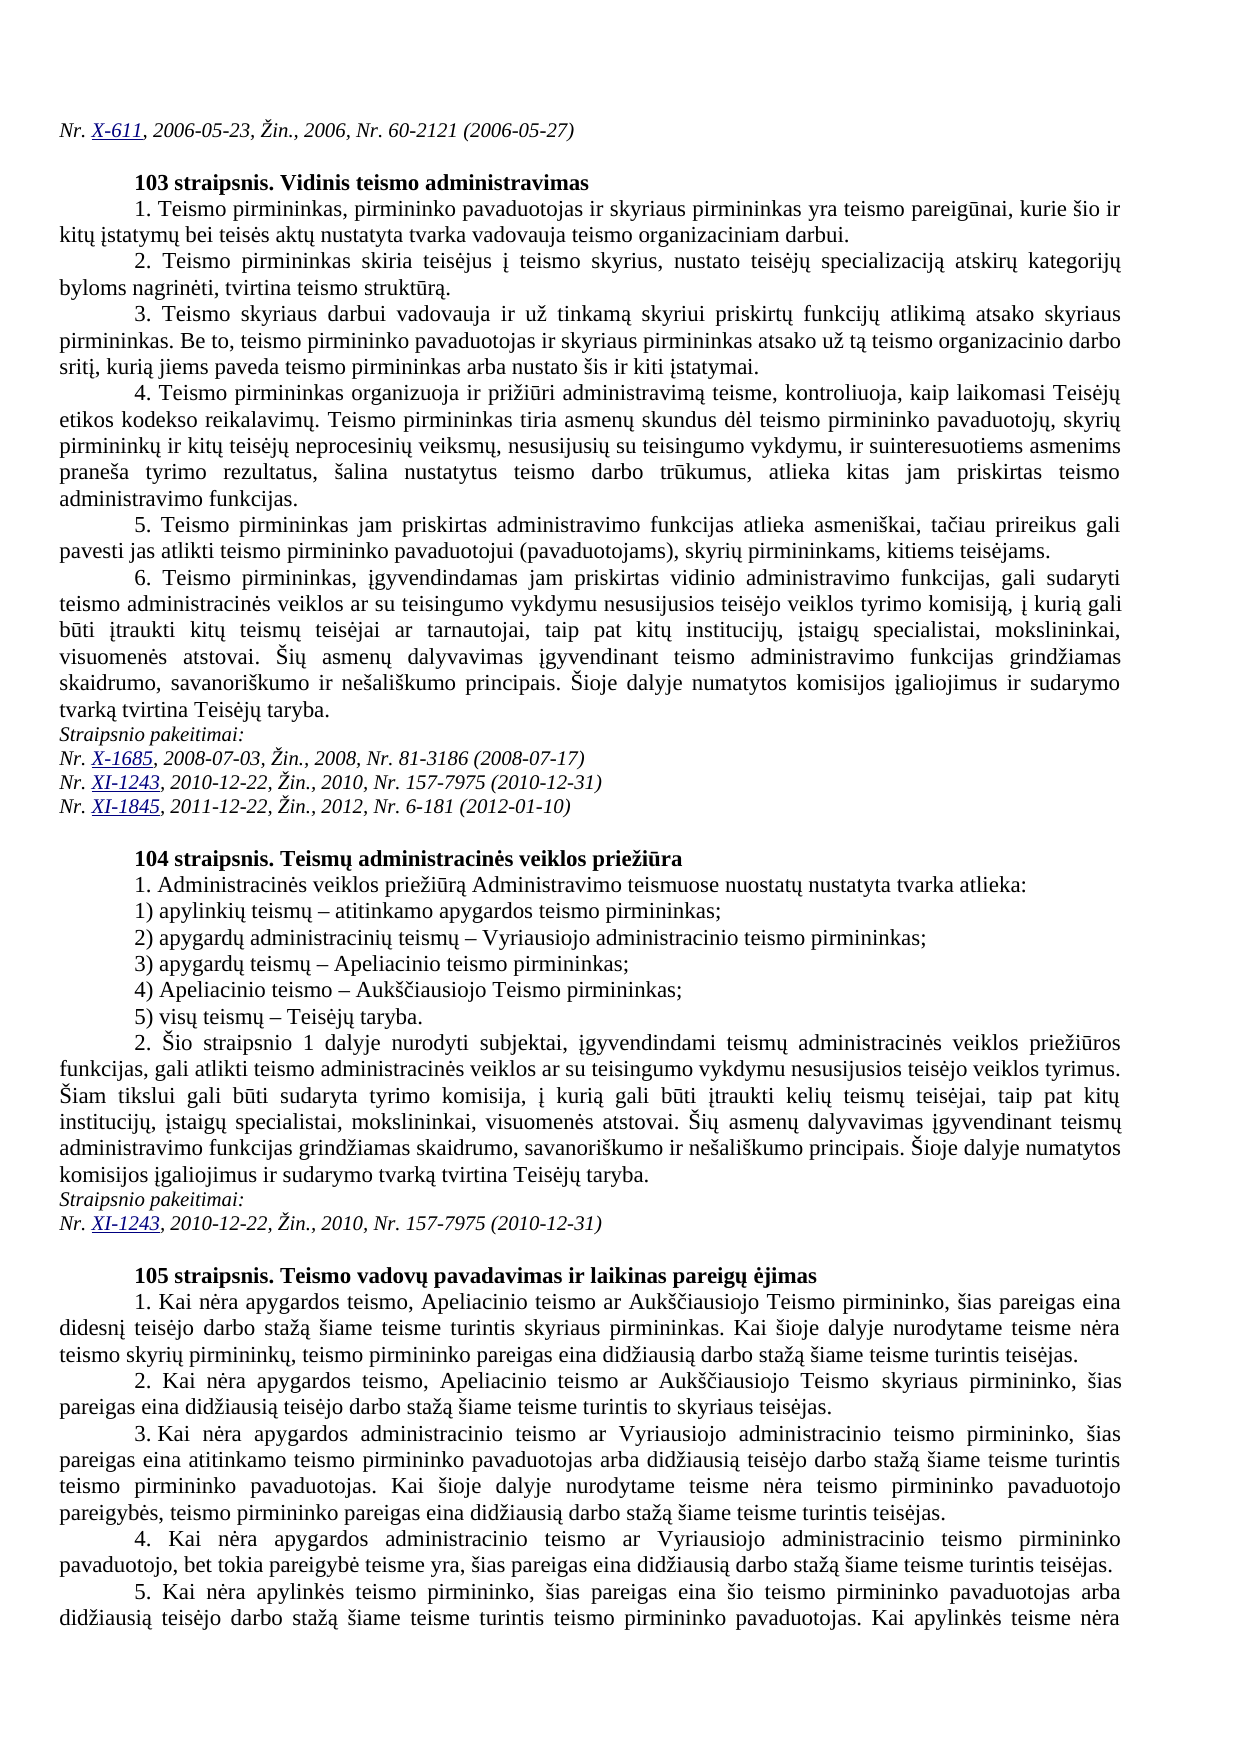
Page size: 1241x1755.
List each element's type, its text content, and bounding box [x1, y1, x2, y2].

text 4. Kai nėra apygardos administracinio teismo ar Vyriausiojo administracinio teismo pirmininko pavaduotojo, bet tokia pareigybė teisme yra, šias pareigas eina didžiausią darbo stažą šiame teisme turintis teisėjas. [59, 1525, 1122, 1578]
text Nr. X-1685, 2008-07-03, Žin., 2008, Nr. 81-3186 (2008-07-17) [59, 746, 1122, 770]
text 3. Kai nėra apygardos administracinio teismo ar Vyriausiojo administracinio teismo pirmininko, šias pareigas eina atitinkamo teismo pirmininko pavaduotojas arba didžiausią teisėjo darbo stažą šiame teisme turintis teismo pirmininko pavaduotojas. Kai šioje dalyje nurodytame teisme nėra teismo pirmininko pavaduotojo pareigybės, teismo pirmininko pareigas eina didžiausią darbo stažą šiame teisme turintis teisėjas. [59, 1420, 1122, 1525]
text 104 straipsnis. Teismų administracinės veiklos priežiūra [59, 844, 1122, 871]
text 2. Teismo pirmininkas skiria teisėjus į teismo skyrius, nustato teisėjų specializaciją atskirų kategorijų byloms nagrinėti, tvirtina teismo struktūrą. [59, 248, 1122, 300]
text 5. Teismo pirmininkas jam priskirtas administravimo funkcijas atlieka asmeniškai, tačiau prireikus gali pavesti jas atlikti teismo pirmininko pavaduotojui (pavaduotojams), skyrių pirmininkams, kitiems teisėjams. [59, 511, 1122, 564]
text 3. Teismo skyriaus darbui vadovauja ir už tinkamą skyriui priskirtų funkcijų atlikimą atsako skyriaus pirmininkas. Be to, teismo pirmininko pavaduotojas ir skyriaus pirmininkas atsako už tą teismo organizacinio darbo sritį, kurią jiems paveda teismo pirmininkas arba nustato šis ir kiti įstatymai. [59, 300, 1122, 379]
text 1. Administracinės veiklos priežiūrą Administravimo teismuose nuostatų nustatyta tvarka atlieka: [59, 871, 1122, 897]
text 2. Kai nėra apygardos teismo, Apeliacinio teismo ar Aukščiausiojo Teismo skyriaus pirmininko, šias pareigas eina didžiausią teisėjo darbo stažą šiame teisme turintis to skyriaus teisėjas. [59, 1367, 1122, 1420]
text 1. Kai nėra apygardos teismo, Apeliacinio teismo ar Aukščiausiojo Teismo pirmininko, šias pareigas eina didesnį teisėjo darbo stažą šiame teisme turintis skyriaus pirmininkas. Kai šioje dalyje nurodytame teisme nėra teismo skyrių pirmininkų, teismo pirmininko pareigas eina didžiausią darbo stažą šiame teisme turintis teisėjas. [59, 1288, 1122, 1367]
text 105 straipsnis. Teismo vadovų pavadavimas ir laikinas pareigų ėjimas [59, 1262, 1122, 1288]
text Nr. X-611, 2006-05-23, Žin., 2006, Nr. 60-2121 (2006-05-27) [59, 118, 1122, 142]
text Nr. XI-1243, 2010-12-22, Žin., 2010, Nr. 157-7975 (2010-12-31) [59, 770, 1122, 794]
text Nr. XI-1845, 2011-12-22, Žin., 2012, Nr. 6-181 (2012-01-10) [59, 794, 1122, 818]
text 4. Teismo pirmininkas organizuoja ir prižiūri administravimą teisme, kontroliuoja, kaip laikomasi Teisėjų etikos kodekso reikalavimų. Teismo pirmininkas tiria asmenų skundus dėl teismo pirmininko pavaduotojų, skyrių pirmininkų ir kitų teisėjų neprocesinių veiksmų, nesusijusių su teisingumo vykdymu, ir suinteresuotiems asmenims praneša tyrimo rezultatus, šalina nustatytus teismo darbo trūkumus, atlieka kitas jam priskirtas teismo administravimo funkcijas. [59, 379, 1122, 511]
text 103 straipsnis. Vidinis teismo administravimas [59, 168, 1122, 195]
text 6. Teismo pirmininkas, įgyvendindamas jam priskirtas vidinio administravimo funkcijas, gali sudaryti teismo administracinės veiklos ar su teisingumo vykdymu nesusijusios teisėjo veiklos tyrimo komisiją, į kurią gali būti įtraukti kitų teismų teisėjai ar tarnautojai, taip pat kitų institucijų, įstaigų specialistai, mokslininkai, visuomenės atstovai. Šių asmenų dalyvavimas įgyvendinant teismo administravimo funkcijas grindžiamas skaidrumo, savanoriškumo ir nešališkumo principais. Šioje dalyje numatytos komisijos įgaliojimus ir sudarymo tvarką tvirtina Teisėjų taryba. [59, 564, 1122, 722]
text 2) apygardų administracinių teismų – Vyriausiojo administracinio teismo pirmininkas; [59, 924, 1122, 950]
text 5. Kai nėra apylinkės teismo pirmininko, šias pareigas eina šio teismo pirmininko pavaduotojas arba didžiausią teisėjo darbo stažą šiame teisme turintis teismo pirmininko pavaduotojas. Kai apylinkės teisme nėra [59, 1578, 1122, 1631]
text 1. Teismo pirmininkas, pirmininko pavaduotojas ir skyriaus pirmininkas yra teismo pareigūnai, kurie šio ir kitų įstatymų bei teisės aktų nustatyta tvarka vadovauja teismo organizaciniam darbui. [59, 195, 1122, 248]
text 3) apygardų teismų – Apeliacinio teismo pirmininkas; [59, 950, 1122, 976]
text 5) visų teismų – Teisėjų taryba. [59, 1003, 1122, 1029]
text Straipsnio pakeitimai: [59, 722, 1122, 746]
text 1) apylinkių teismų – atitinkamo apygardos teismo pirmininkas; [59, 897, 1122, 924]
text Nr. XI-1243, 2010-12-22, Žin., 2010, Nr. 157-7975 (2010-12-31) [59, 1211, 1122, 1235]
text Straipsnio pakeitimai: [59, 1187, 1122, 1211]
text 2. Šio straipsnio 1 dalyje nurodyti subjektai, įgyvendindami teismų administracinės veiklos priežiūros funkcijas, gali atlikti teismo administracinės veiklos ar su teisingumo vykdymu nesusijusios teisėjo veiklos tyrimus. Šiam tikslui gali būti sudaryta tyrimo komisija, į kurią gali būti įtraukti kelių teismų teisėjai, taip pat kitų institucijų, įstaigų specialistai, mokslininkai, visuomenės atstovai. Šių asmenų dalyvavimas įgyvendinant teismų administravimo funkcijas grindžiamas skaidrumo, savanoriškumo ir nešališkumo principais. Šioje dalyje numatytos komisijos įgaliojimus ir sudarymo tvarką tvirtina Teisėjų taryba. [59, 1029, 1122, 1187]
text 4) Apeliacinio teismo – Aukščiausiojo Teismo pirmininkas; [59, 976, 1122, 1003]
